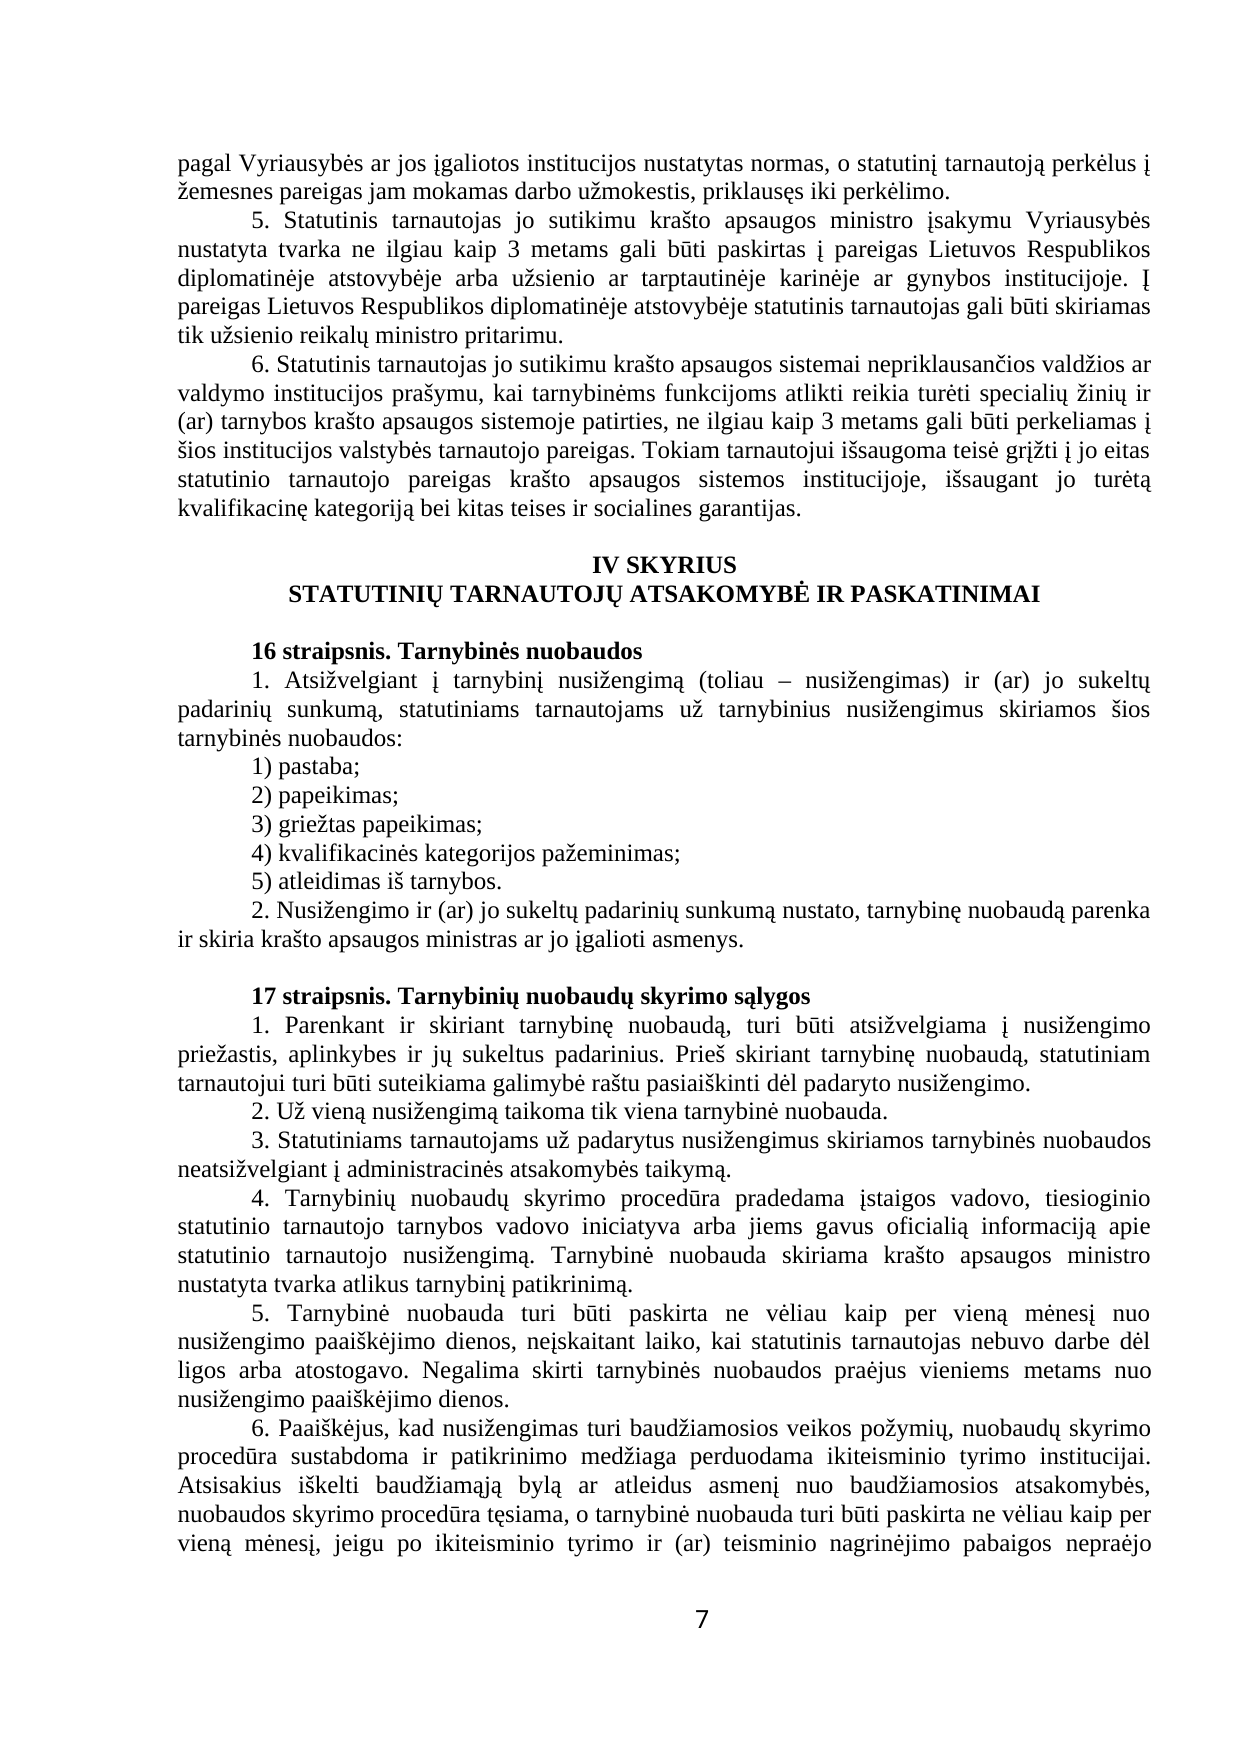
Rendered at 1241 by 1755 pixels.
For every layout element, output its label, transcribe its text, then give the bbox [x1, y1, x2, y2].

text IV SKYRIUS [177, 550, 1152, 579]
text 2. Nusižengimo ir (ar) jo sukeltų padarinių sunkumą nustato, tarnybinę nuobaudą parenka ir skiria krašto apsaugos ministras ar jo įgalioti asmenys. [177, 895, 1152, 953]
text 1. Parenkant ir skiriant tarnybinę nuobaudą, turi būti atsižvelgiama į nusižengimo priežastis, aplinkybes ir jų sukeltus padarinius. Prieš skiriant tarnybinę nuobaudą, statutiniam tarnautojui turi būti suteikiama galimybė raštu pasiaiškinti dėl padaryto nusižengimo. [177, 1010, 1152, 1096]
text 5) atleidimas iš tarnybos. [177, 866, 1152, 895]
text 2. Už vieną nusižengimą taikoma tik viena tarnybinė nuobauda. [177, 1096, 1152, 1125]
text pagal Vyriausybės ar jos įgaliotos institucijos nustatytas normas, o statutinį tarnautoją perkėlus į žemesnes pareigas jam mokamas darbo užmokestis, priklausęs iki perkėlimo. [177, 148, 1152, 205]
text 1) pastaba; [177, 751, 1152, 780]
text 5. Tarnybinė nuobauda turi būti paskirta ne vėliau kaip per vieną mėnesį nuo nusižengimo paaiškėjimo dienos, neįskaitant laiko, kai statutinis tarnautojas nebuvo darbe dėl ligos arba atostogavo. Negalima skirti tarnybinės nuobaudos praėjus vieniems metams nuo nusižengimo paaiškėjimo dienos. [177, 1298, 1152, 1413]
text STATUTINIŲ TARNAUTOJŲ ATSAKOMYBĖ IR PASKATINIMAI [177, 579, 1152, 608]
text 1. Atsižvelgiant į tarnybinį nusižengimą (toliau – nusižengimas) ir (ar) jo sukeltų padarinių sunkumą, statutiniams tarnautojams už tarnybinius nusižengimus skiriamos šios tarnybinės nuobaudos: [177, 665, 1152, 751]
text 6. Statutinis tarnautojas jo sutikimu krašto apsaugos sistemai nepriklausančios valdžios ar valdymo institucijos prašymu, kai tarnybinėms funkcijoms atlikti reikia turėti specialių žinių ir (ar) tarnybos krašto apsaugos sistemoje patirties, ne ilgiau kaip 3 metams gali būti perkeliamas į šios institucijos valstybės tarnautojo pareigas. Tokiam tarnautojui išsaugoma teisė grįžti į jo eitas statutinio tarnautojo pareigas krašto apsaugos sistemos institucijoje, išsaugant jo turėtą kvalifikacinę kategoriją bei kitas teises ir socialines garantijas. [177, 349, 1152, 521]
text 17 straipsnis. Tarnybinių nuobaudų skyrimo sąlygos [177, 981, 1152, 1010]
text 3. Statutiniams tarnautojams už padarytus nusižengimus skiriamos tarnybinės nuobaudos neatsižvelgiant į administracinės atsakomybės taikymą. [177, 1125, 1152, 1183]
text 2) papeikimas; [177, 780, 1152, 809]
text 3) griežtas papeikimas; [177, 809, 1152, 838]
text 5. Statutinis tarnautojas jo sutikimu krašto apsaugos ministro įsakymu Vyriausybės nustatyta tvarka ne ilgiau kaip 3 metams gali būti paskirtas į pareigas Lietuvos Respublikos diplomatinėje atstovybėje arba užsienio ar tarptautinėje karinėje ar gynybos institucijoje. Į pareigas Lietuvos Respublikos diplomatinėje atstovybėje statutinis tarnautojas gali būti skiriamas tik užsienio reikalų ministro pritarimu. [177, 205, 1152, 349]
text 6. Paaiškėjus, kad nusižengimas turi baudžiamosios veikos požymių, nuobaudų skyrimo procedūra sustabdoma ir patikrinimo medžiaga perduodama ikiteisminio tyrimo institucijai. Atsisakius iškelti baudžiamąją bylą ar atleidus asmenį nuo baudžiamosios atsakomybės, nuobaudos skyrimo procedūra tęsiama, o tarnybinė nuobauda turi būti paskirta ne vėliau kaip per vieną mėnesį, jeigu po ikiteisminio tyrimo ir (ar) teisminio nagrinėjimo pabaigos nepraėjo [177, 1413, 1152, 1556]
text 4. Tarnybinių nuobaudų skyrimo procedūra pradedama įstaigos vadovo, tiesioginio statutinio tarnautojo tarnybos vadovo iniciatyva arba jiems gavus oficialią informaciją apie statutinio tarnautojo nusižengimą. Tarnybinė nuobauda skiriama krašto apsaugos ministro nustatyta tvarka atlikus tarnybinį patikrinimą. [177, 1183, 1152, 1298]
text 4) kvalifikacinės kategorijos pažeminimas; [177, 838, 1152, 866]
text 16 straipsnis. Tarnybinės nuobaudos [177, 636, 1152, 665]
